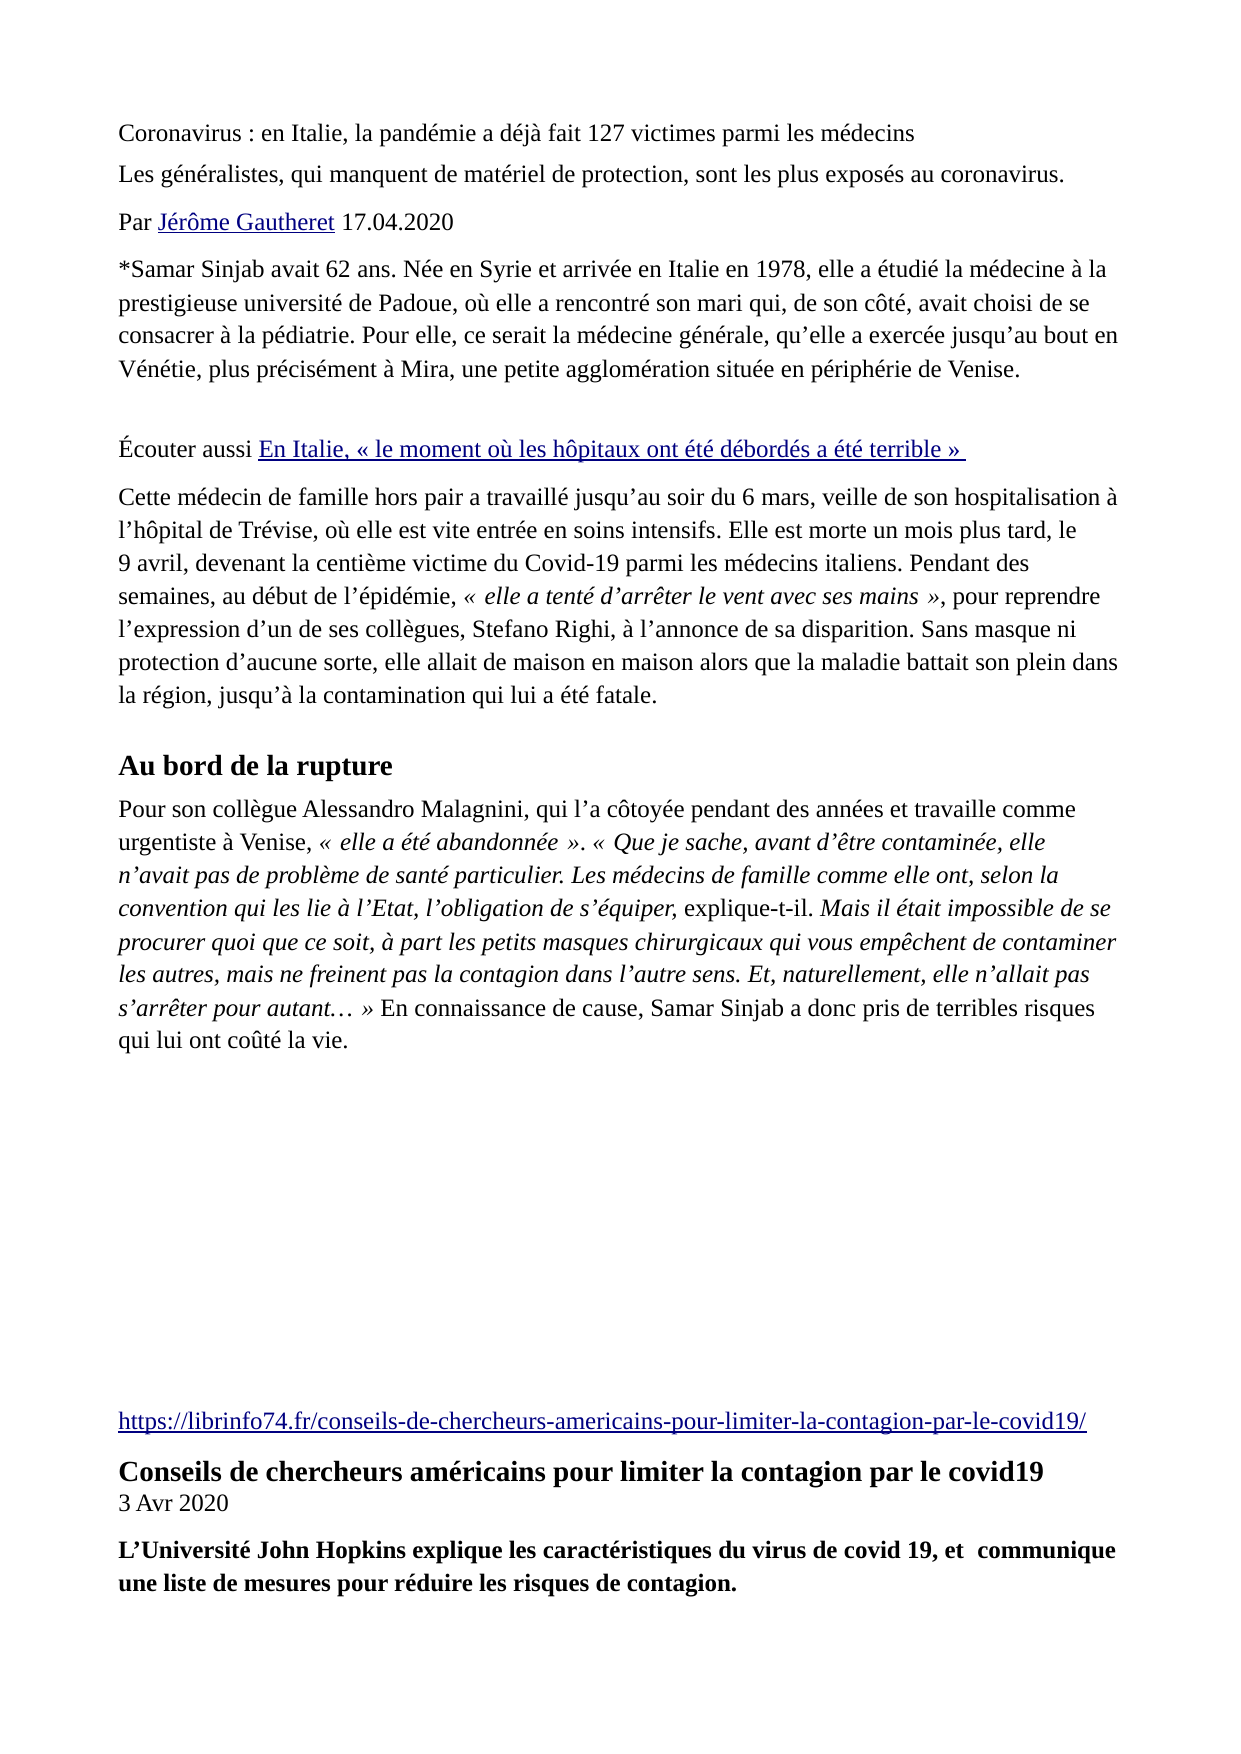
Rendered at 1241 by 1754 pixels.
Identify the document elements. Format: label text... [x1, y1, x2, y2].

text https://librinfo74.fr/conseils-de-chercheurs-americains-pour-limiter-la-contagion-par-le-covid19/ [118, 1406, 1122, 1435]
text 3 Avr 2020 [118, 1488, 1122, 1516]
text L’Université John Hopkins explique les caractéristiques du virus de covid 19, et communique une liste de mesures pour réduire les risques de contagion. [118, 1535, 1122, 1630]
text Écouter aussi En Italie, « le moment où les hôpitaux ont été débordés a été terrible » [118, 434, 1122, 463]
subtitle Au bord de la rupture [118, 748, 1122, 782]
text *Samar Sinjab avait 62 ans. Née en Syrie et arrivée en Italie en 1978, elle a étudié la médecine à la prestigieuse université de Padoue, où elle a rencontré son mari qui, de son côté, avait choisi de se consacrer à la pédiatrie. Pour elle, ce serait la médecine générale, qu’elle a exercée jusqu’au bout en Vénétie, plus précisément à Mira, une petite agglomération située en périphérie de Venise. [118, 254, 1122, 382]
text Les généralistes, qui manquent de matériel de protection, sont les plus exposés au coronavirus. [118, 159, 1122, 188]
subtitle Coronavirus : en Italie, la pandémie a déjà fait 127 victimes parmi les médecins [118, 118, 1122, 147]
text Pour son collègue Alessandro Malagnini, qui l’a côtoyée pendant des années et travaille comme urgentiste à Venise, « elle a été abandonnée ». « Que je sache, avant d’être contaminée, elle n’avait pas de problème de santé particulier. Les médecins de famille comme elle ont, selon la convention qui les lie à l’Etat, l’obligation de s’équiper, explique-t-il. Mais il était impossible de se procurer quoi que ce soit, à part les petits masques chirurgicaux qui vous empêchent de contaminer les autres, mais ne freinent pas la contagion dans l’autre sens. Et, naturellement, elle n’allait pas s’arrêter pour autant… » En connaissance de cause, Samar Sinjab a donc pris de terribles risques qui lui ont coûté la vie. [118, 794, 1122, 1054]
text Cette médecin de famille hors pair a travaillé jusqu’au soir du 6 mars, veille de son hospitalisation à l’hôpital de Trévise, où elle est vite entrée en soins intensifs. Elle est morte un mois plus tard, le 9 avril, devenant la centième victime du Covid-19 parmi les médecins italiens. Pendant des semaines, au début de l’épidémie, « elle a tenté d’arrêter le vent avec ses mains », pour reprendre l’expression d’un de ses collègues, Stefano Righi, à l’annonce de sa disparition. Sans masque ni protection d’aucune sorte, elle allait de maison en maison alors que la maladie battait son plein dans la région, jusqu’à la contamination qui lui a été fatale. [118, 482, 1122, 709]
text Conseils de chercheurs américains pour limiter la contagion par le covid19 [118, 1454, 1122, 1488]
text Par Jérôme Gautheret 17.04.2020 [118, 207, 1122, 236]
